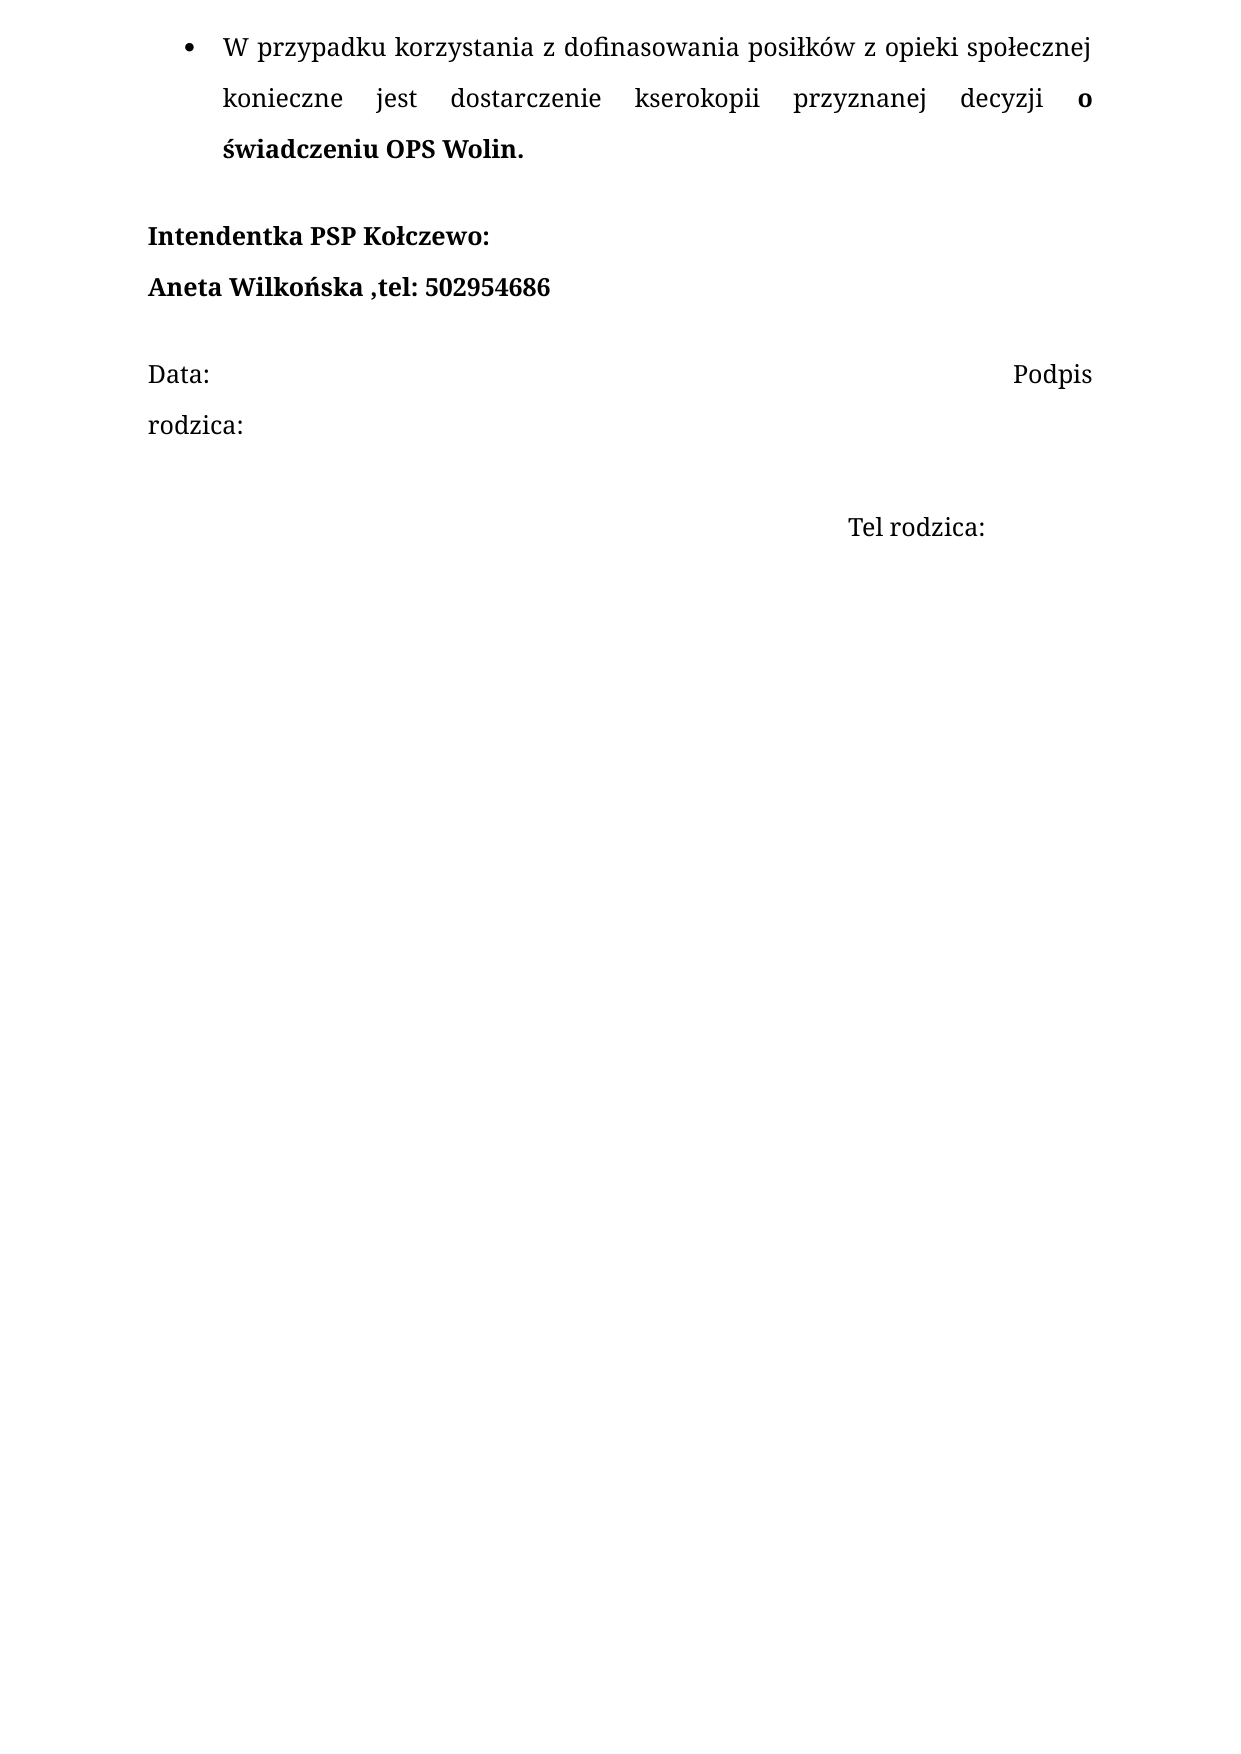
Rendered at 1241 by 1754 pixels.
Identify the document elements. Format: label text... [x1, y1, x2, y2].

list W przypadku korzystania z dofinasowania posiłków z opieki społecznej konieczne jest dostarczenie kserokopii przyznanej decyzji o świadczeniu OPS Wolin. [185, 29, 1092, 166]
text Intendentka PSP Kołczewo: [148, 219, 1092, 253]
text Data: Podpis rodzica: [148, 357, 1092, 442]
text Tel rodzica: [148, 510, 1092, 544]
text Aneta Wilkońska ,tel: 502954686 [148, 270, 1092, 304]
